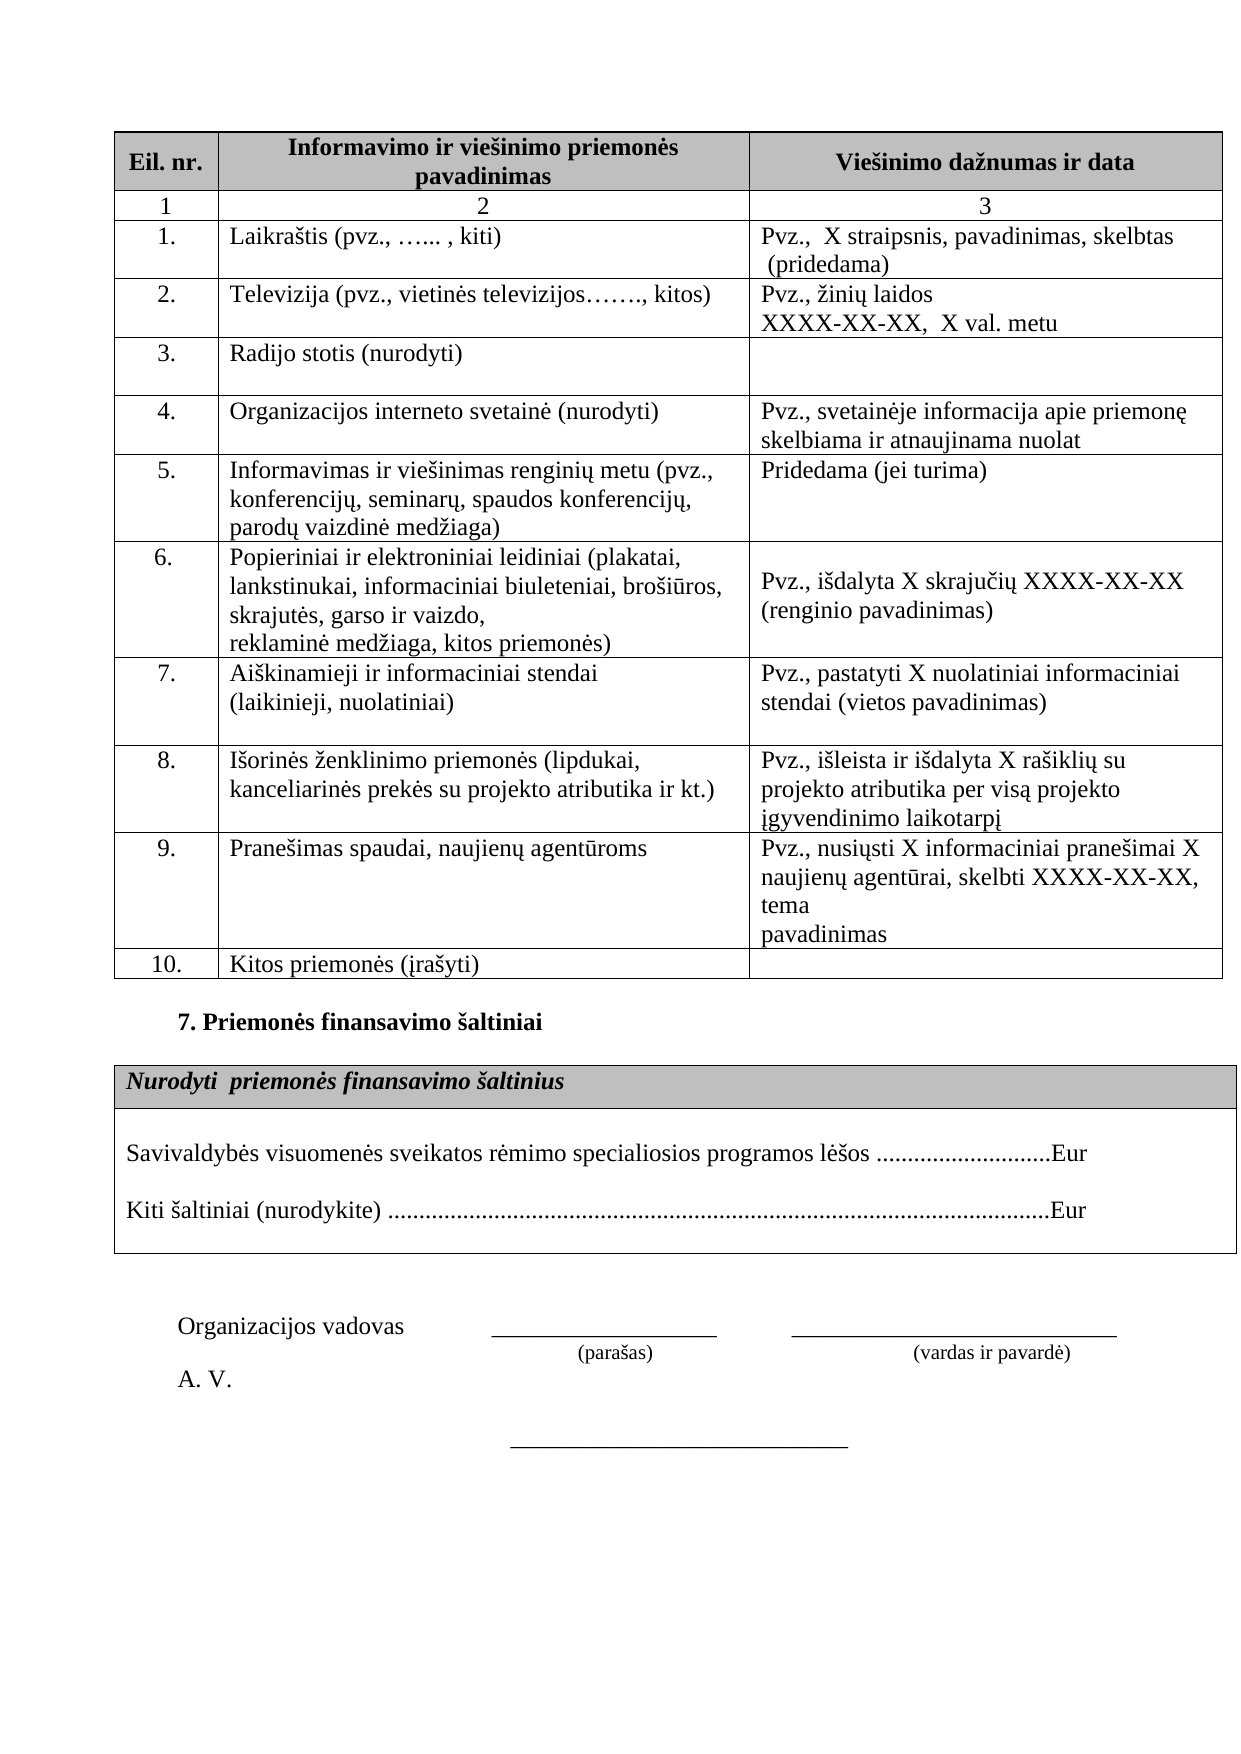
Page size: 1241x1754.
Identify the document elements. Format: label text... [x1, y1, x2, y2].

table_cell 5. [115, 455, 218, 541]
table_cell Popieriniai ir elektroniniai leidiniai (plakatai, lankstinukai, informaciniai biuleteniai, brošiūros, skrajutės, garso ir vaizdo, reklaminė medžiaga, kitos priemonės) [219, 542, 749, 657]
table_cell Kitos priemonės (įrašyti) [219, 949, 749, 978]
text 7. Priemonės finansavimo šaltiniai [177, 1007, 1181, 1036]
table_cell 2 [219, 191, 749, 220]
table_cell 8. [115, 746, 218, 832]
table_cell 4. [115, 396, 218, 454]
table_cell 3 [750, 191, 1222, 220]
table_cell Organizacijos interneto svetainė (nurodyti) [219, 396, 749, 454]
table_cell 9. [115, 833, 218, 948]
table_cell Laikraštis (pvz., …... , kiti) [219, 221, 749, 278]
table_cell Radijo stotis (nurodyti) [219, 338, 749, 395]
table_cell Išorinės ženklinimo priemonės (lipdukai, kanceliarinės prekės su projekto atributika ir kt.) [219, 746, 749, 832]
table_cell Pvz., pastatyti X nuolatiniai informaciniai stendai (vietos pavadinimas) [750, 658, 1222, 744]
text Organizacijos vadovas __________________ __________________________ [177, 1311, 1181, 1340]
table_cell 7. [115, 658, 218, 744]
table_header Informavimo ir viešinimo priemonės pavadinimas [219, 133, 749, 190]
table_cell Aiškinamieji ir informaciniai stendai (laikinieji, nuolatiniai) [219, 658, 749, 744]
text ___________________________ [177, 1422, 1181, 1450]
text (parašas) (vardas ir pavardė) [177, 1340, 1181, 1364]
table_cell 10. [115, 949, 218, 978]
table_cell Savivaldybės visuomenės sveikatos rėmimo specialiosios programos lėšos ............................Eur Kiti šaltiniai (nurodykite) ..........................................................................................................Eur [115, 1109, 1236, 1253]
table_header Eil. nr. [115, 133, 218, 190]
table_header Nurodyti priemonės finansavimo šaltinius [115, 1066, 1236, 1108]
text A. V. [177, 1364, 1181, 1393]
table_cell 1 [115, 191, 218, 220]
table_cell Pvz., nusiųsti X informaciniai pranešimai X naujienų agentūrai, skelbti XXXX-XX-XX, tema pavadinimas [750, 833, 1222, 948]
table_cell Pvz., išdalyta X skrajučių XXXX-XX-XX (renginio pavadinimas) [750, 542, 1222, 657]
table_cell Pridedama (jei turima) [750, 455, 1222, 541]
table_cell 3. [115, 338, 218, 395]
table_header Viešinimo dažnumas ir data [750, 133, 1222, 190]
table_cell Pvz., svetainėje informacija apie priemonę skelbiama ir atnaujinama nuolat [750, 396, 1222, 454]
table_cell Informavimas ir viešinimas renginių metu (pvz., konferencijų, seminarų, spaudos konferencijų, parodų vaizdinė medžiaga) [219, 455, 749, 541]
table_cell 1. [115, 221, 218, 278]
table_cell 6. [115, 542, 218, 657]
table_cell Pvz., X straipsnis, pavadinimas, skelbtas (pridedama) [750, 221, 1222, 278]
table_cell [750, 338, 1222, 395]
table_cell Pvz., išleista ir išdalyta X rašiklių su projekto atributika per visą projekto įgyvendinimo laikotarpį [750, 746, 1222, 832]
table_cell Pvz., žinių laidos XXXX-XX-XX, X val. metu [750, 279, 1222, 337]
table_cell [750, 949, 1222, 978]
table_cell Pranešimas spaudai, naujienų agentūroms [219, 833, 749, 948]
table_cell Televizija (pvz., vietinės televizijos……., kitos) [219, 279, 749, 337]
table_cell 2. [115, 279, 218, 337]
